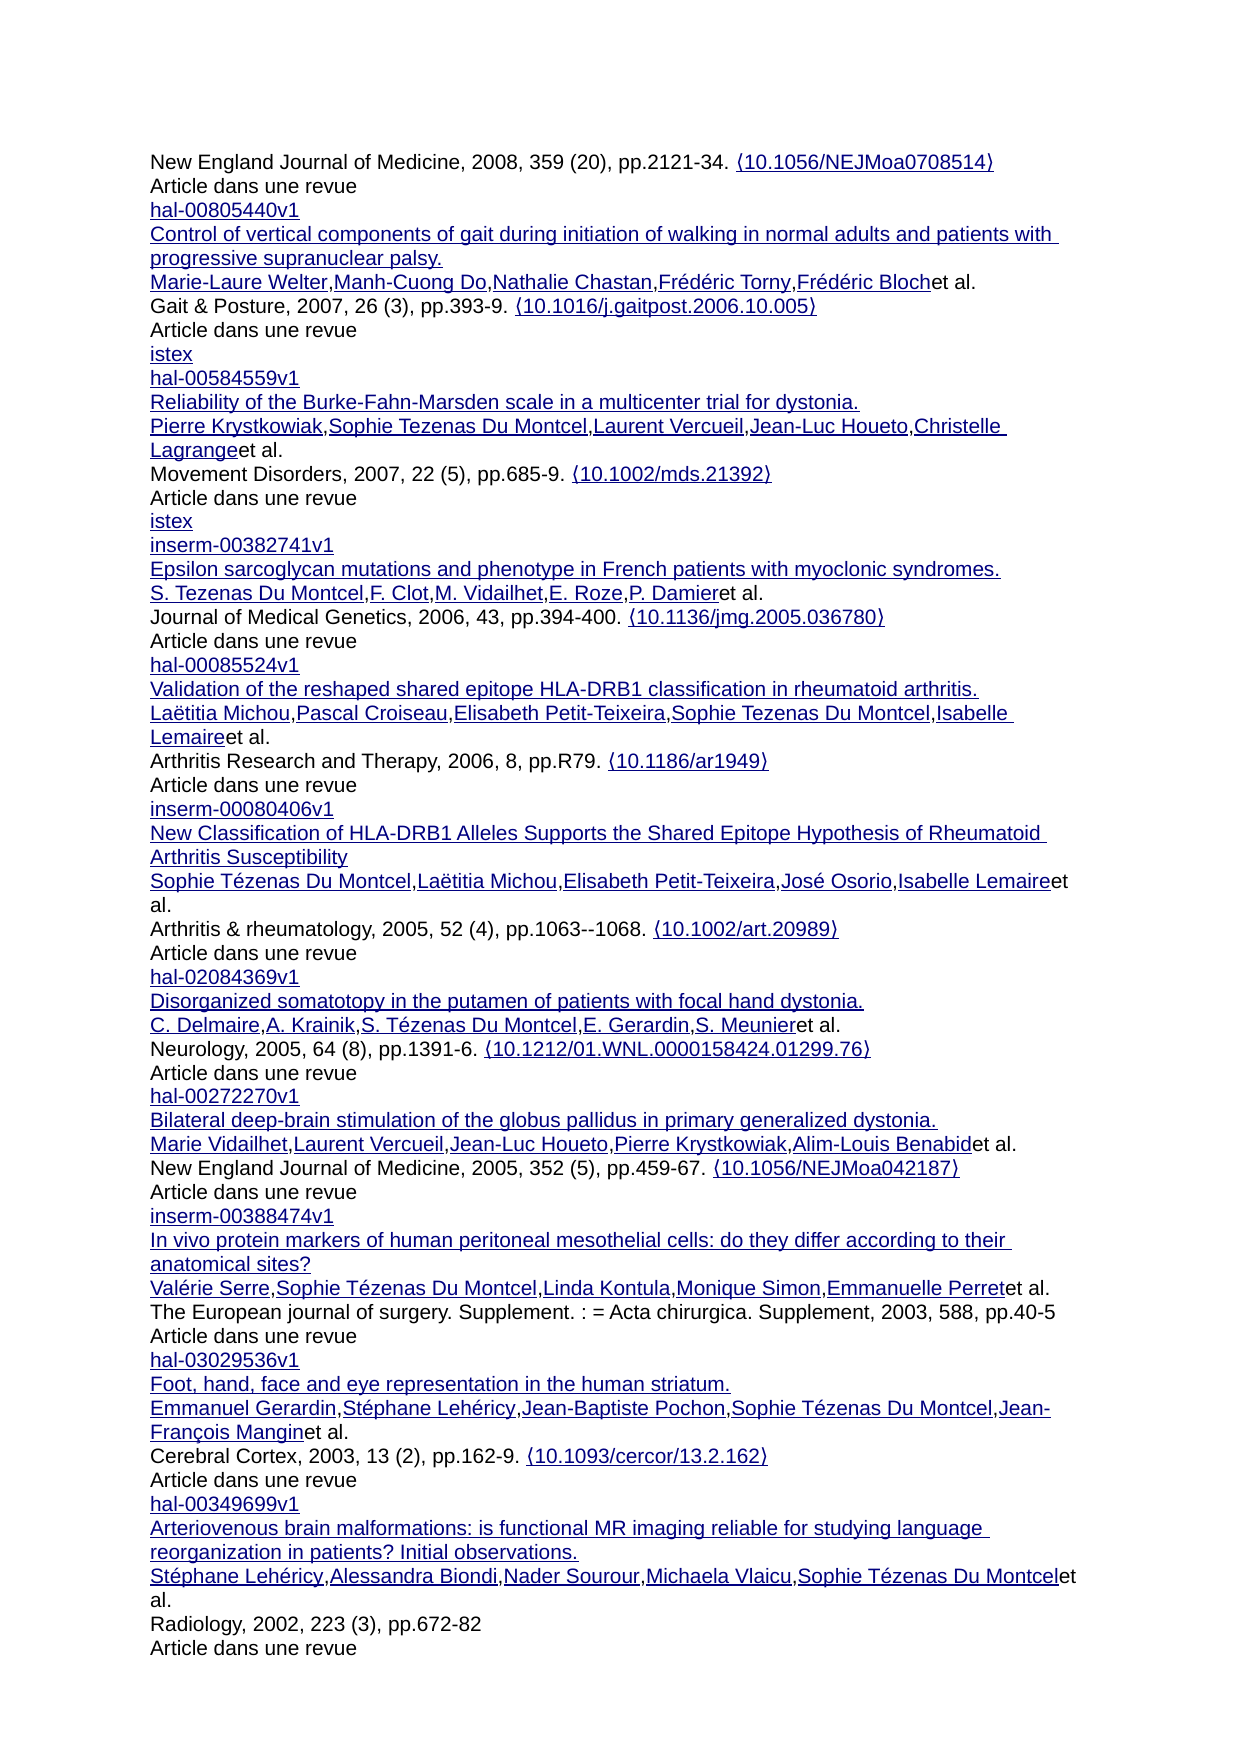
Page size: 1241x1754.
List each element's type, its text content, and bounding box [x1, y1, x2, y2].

table_cell Foot, hand, face and eye representation in the human striatum. Emmanuel Gerardin,Stéphane Lehéricy,Jean-Baptiste Pochon,Sophie Tézenas Du Montcel,Jean-François Manginet al. Cerebral Cortex, 2003, 13 (2), pp.162-9. ⟨10.1093/cercor/13.2.162⟩ Article dans une revue hal-00349699v1 [150, 1372, 1090, 1516]
table_cell Bilateral deep-brain stimulation of the globus pallidus in primary generalized dystonia. Marie Vidailhet,Laurent Vercueil,Jean-Luc Houeto,Pierre Krystkowiak,Alim-Louis Benabidet al. New England Journal of Medicine, 2005, 352 (5), pp.459-67. ⟨10.1056/NEJMoa042187⟩ Article dans une revue inserm-00388474v1 [150, 1108, 1090, 1228]
table_cell Reliability of the Burke-Fahn-Marsden scale in a multicenter trial for dystonia. Pierre Krystkowiak,Sophie Tezenas Du Montcel,Laurent Vercueil,Jean-Luc Houeto,Christelle Lagrangeet al. Movement Disorders, 2007, 22 (5), pp.685-9. ⟨10.1002/mds.21392⟩ Article dans une revue istex inserm-00382741v1 [150, 390, 1090, 557]
table_cell Epsilon sarcoglycan mutations and phenotype in French patients with myoclonic syndromes. S. Tezenas Du Montcel,F. Clot,M. Vidailhet,E. Roze,P. Damieret al. Journal of Medical Genetics, 2006, 43, pp.394-400. ⟨10.1136/jmg.2005.036780⟩ Article dans une revue hal-00085524v1 [150, 557, 1090, 677]
table_cell Arteriovenous brain malformations: is functional MR imaging reliable for studying language reorganization in patients? Initial observations. Stéphane Lehéricy,Alessandra Biondi,Nader Sourour,Michaela Vlaicu,Sophie Tézenas Du Montcelet al. Radiology, 2002, 223 (3), pp.672-82 Article dans une revue [150, 1516, 1090, 1659]
table_cell Control of vertical components of gait during initiation of walking in normal adults and patients with progressive supranuclear palsy. Marie-Laure Welter,Manh-Cuong Do,Nathalie Chastan,Frédéric Torny,Frédéric Blochet al. Gait & Posture, 2007, 26 (3), pp.393-9. ⟨10.1016/j.gaitpost.2006.10.005⟩ Article dans une revue istex hal-00584559v1 [150, 222, 1090, 389]
table_cell Validation of the reshaped shared epitope HLA-DRB1 classification in rheumatoid arthritis. Laëtitia Michou,Pascal Croiseau,Elisabeth Petit-Teixeira,Sophie Tezenas Du Montcel,Isabelle Lemaireet al. Arthritis Research and Therapy, 2006, 8, pp.R79. ⟨10.1186/ar1949⟩ Article dans une revue inserm-00080406v1 [150, 677, 1090, 821]
table_cell New Classification of HLA-DRB1 Alleles Supports the Shared Epitope Hypothesis of Rheumatoid Arthritis Susceptibility Sophie Tézenas Du Montcel,Laëtitia Michou,Elisabeth Petit-Teixeira,José Osorio,Isabelle Lemaireet al. Arthritis & rheumatology, 2005, 52 (4), pp.1063--1068. ⟨10.1002/art.20989⟩ Article dans une revue hal-02084369v1 [150, 821, 1090, 988]
table_cell In vivo protein markers of human peritoneal mesothelial cells: do they differ according to their anatomical sites? Valérie Serre,Sophie Tézenas Du Montcel,Linda Kontula,Monique Simon,Emmanuelle Perretet al. The European journal of surgery. Supplement. : = Acta chirurgica. Supplement, 2003, 588, pp.40-5 Article dans une revue hal-03029536v1 [150, 1228, 1090, 1372]
table_cell Disorganized somatotopy in the putamen of patients with focal hand dystonia. C. Delmaire,A. Krainik,S. Tézenas Du Montcel,E. Gerardin,S. Meunieret al. Neurology, 2005, 64 (8), pp.1391-6. ⟨10.1212/01.WNL.0000158424.01299.76⟩ Article dans une revue hal-00272270v1 [150, 989, 1090, 1108]
table_cell New England Journal of Medicine, 2008, 359 (20), pp.2121-34. ⟨10.1056/NEJMoa0708514⟩ Article dans une revue hal-00805440v1 [150, 150, 1090, 222]
